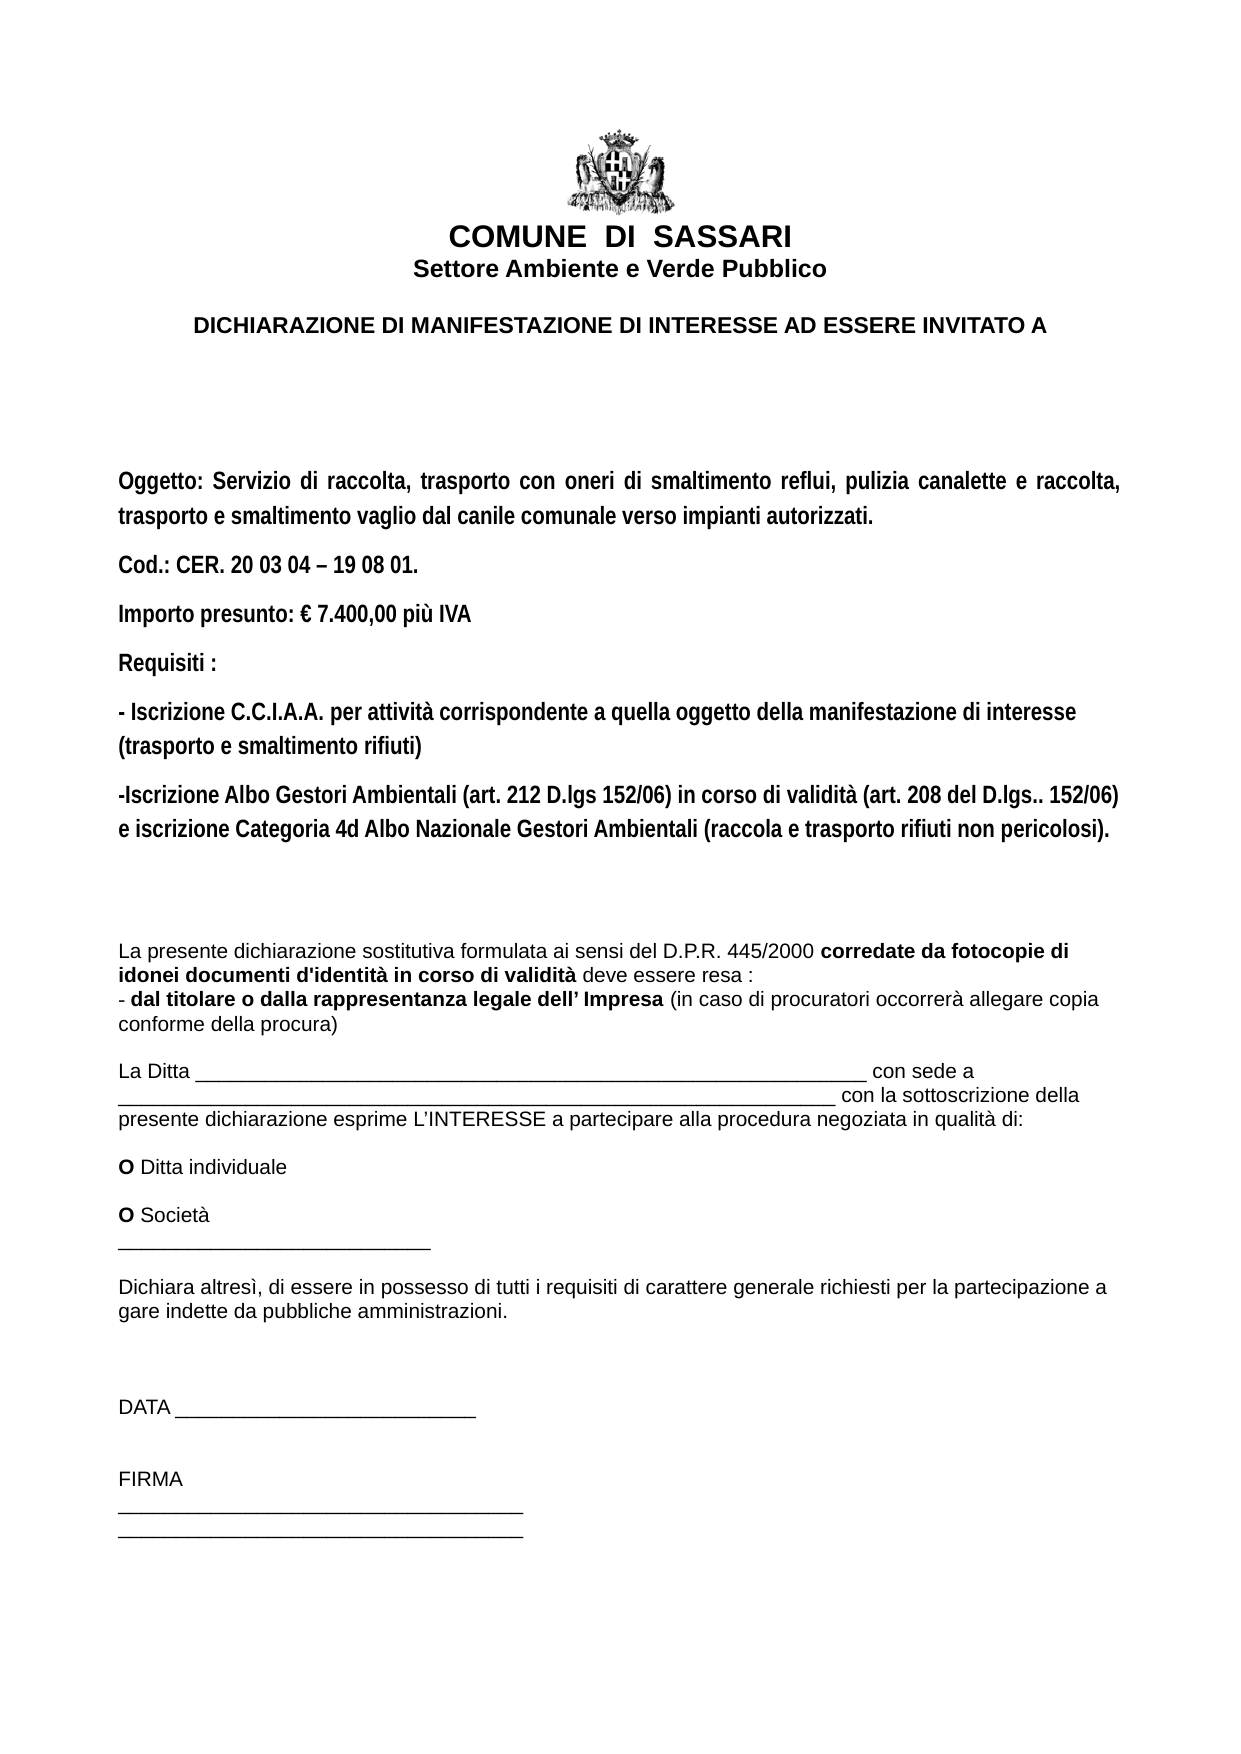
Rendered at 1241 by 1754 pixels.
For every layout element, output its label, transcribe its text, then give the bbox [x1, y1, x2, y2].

text Requisiti : [118, 647, 1122, 676]
text Importo presunto: € 7.400,00 più IVA [118, 598, 1122, 627]
text -Iscrizione Albo Gestori Ambientali (art. 212 D.lgs 152/06) in corso di validità (art. 208 del D.lgs.. 152/06) e iscrizione Categoria 4d Albo Nazionale Gestori Ambientali (raccola e trasporto rifiuti non pericolosi). [118, 780, 1122, 843]
text Cod.: CER. 20 03 04 – 19 08 01. [118, 549, 1122, 578]
text O Ditta individuale [118, 1155, 1122, 1179]
text La Ditta __________________________________________________________ con sede a ______________________________________________________________ con la sottoscrizione della presente dichiarazione esprime L’INTERESSE a partecipare alla procedura negoziata in qualità di: [118, 1059, 1122, 1131]
text ___________________________________ [118, 1514, 1122, 1538]
text - Iscrizione C.C.I.A.A. per attività corrispondente a quella oggetto della manifestazione di interesse (trasporto e smaltimento rifiuti) [118, 696, 1122, 759]
text Settore Ambiente e Verde Pubblico [118, 254, 1122, 283]
text FIRMA [118, 1467, 1122, 1491]
text Dichiara altresì, di essere in possesso di tutti i requisiti di carattere generale richiesti per la partecipazione a gare indette da pubbliche amministrazioni. [118, 1275, 1122, 1323]
text ___________________________ [118, 1227, 1122, 1251]
text DATA __________________________ [118, 1395, 1122, 1419]
picture [560, 118, 680, 219]
text DICHIARAZIONE DI MANIFESTAZIONE DI INTERESSE AD ESSERE INVITATO A [118, 312, 1122, 338]
text - dal titolare o dalla rappresentanza legale dell’ Impresa (in caso di procuratori occorrerà allegare copia conforme della procura) [118, 987, 1122, 1035]
text La presente dichiarazione sostitutiva formulata ai sensi del D.P.R. 445/2000 corredate da fotocopie di idonei documenti d'identità in corso di validità deve essere resa : [118, 939, 1122, 987]
text COMUNE DI SASSARI [118, 218, 1122, 254]
text O Società [118, 1203, 1122, 1227]
text Oggetto: Servizio di raccolta, trasporto con oneri di smaltimento reflui, pulizia canalette e raccolta, trasporto e smaltimento vaglio dal canile comunale verso impianti autorizzati. [118, 466, 1122, 529]
text ___________________________________ [118, 1491, 1122, 1514]
